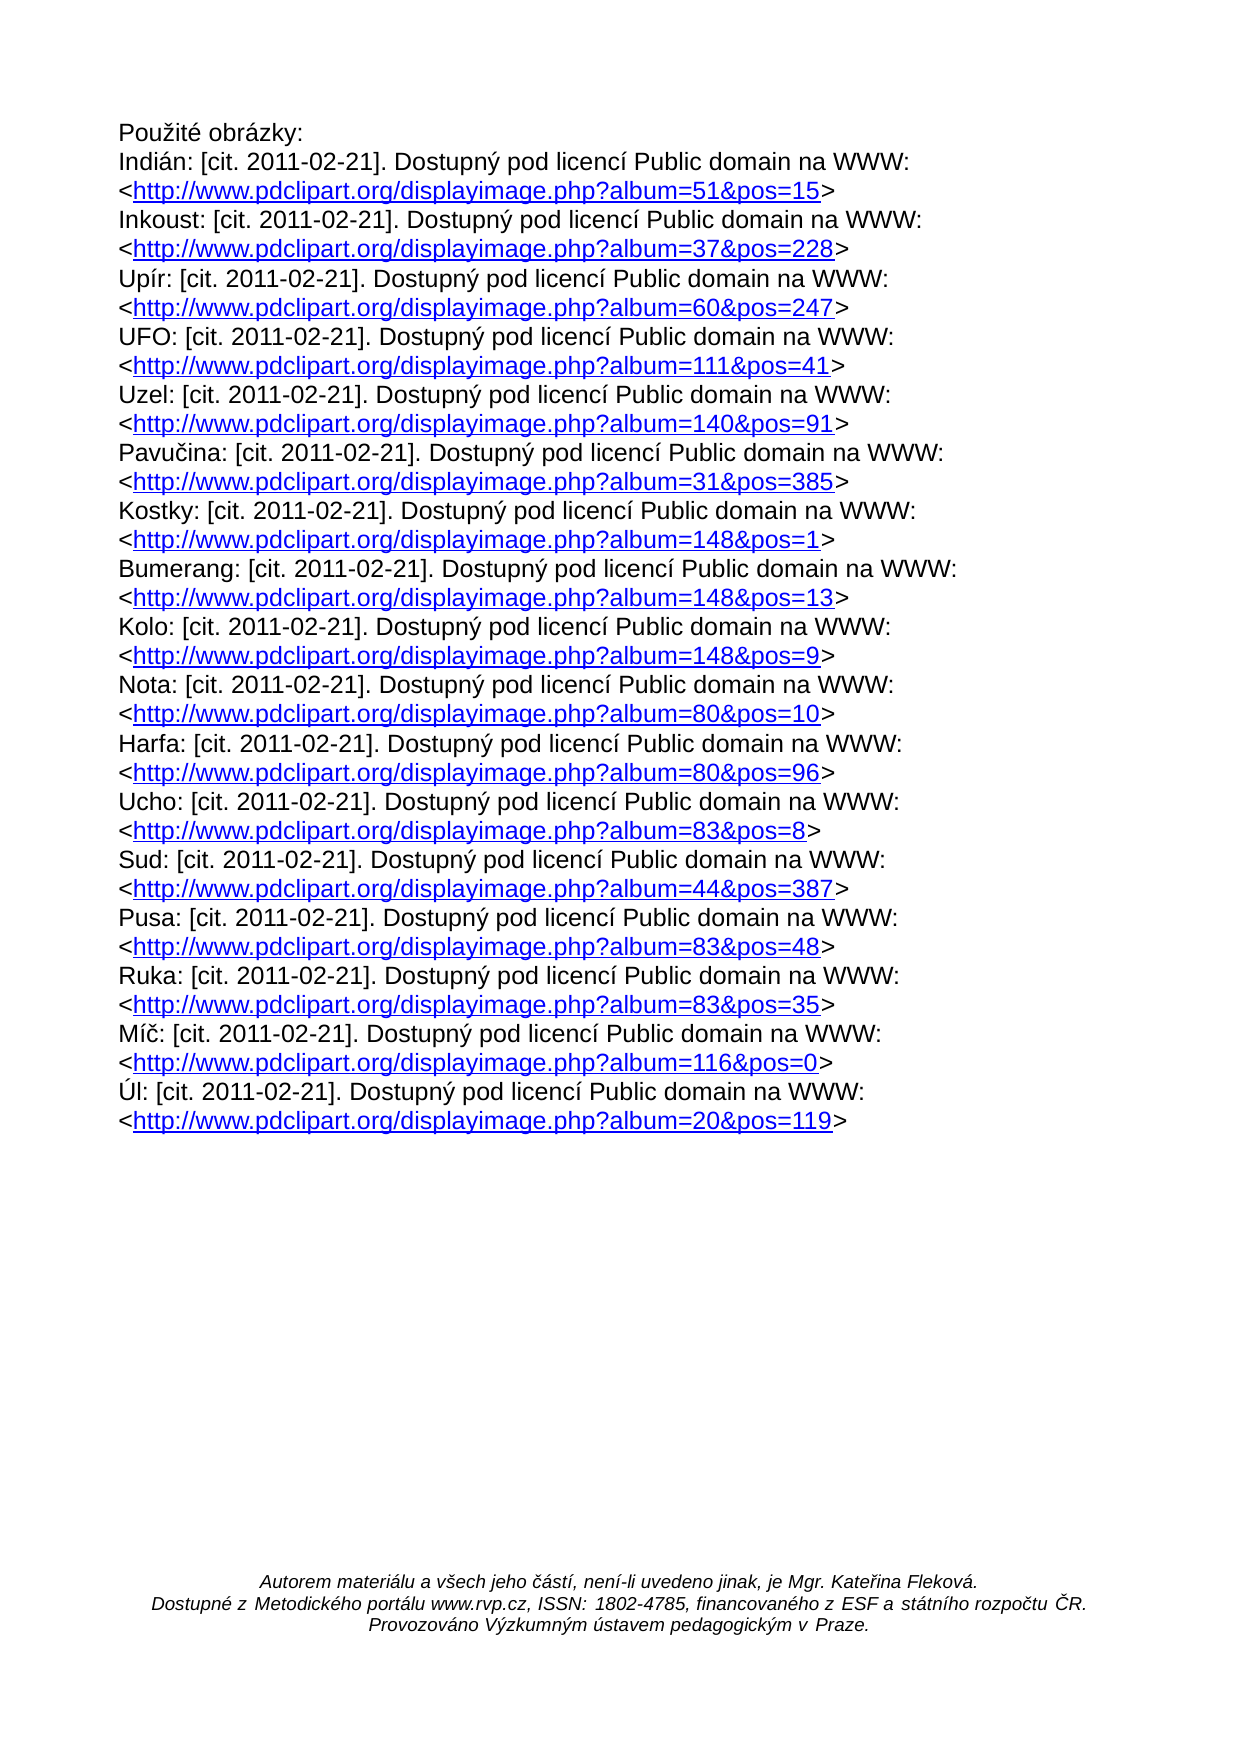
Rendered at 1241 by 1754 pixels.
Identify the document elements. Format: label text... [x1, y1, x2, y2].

text UFO: [cit. 2011-02-21]. Dostupný pod licencí Public domain na WWW: <http://www.pdclipart.org/displayimage.php?album=111&pos=41> [118, 322, 1122, 380]
text Inkoust: [cit. 2011-02-21]. Dostupný pod licencí Public domain na WWW: <http://www.pdclipart.org/displayimage.php?album=37&pos=228> [118, 205, 1122, 263]
text Bumerang: [cit. 2011-02-21]. Dostupný pod licencí Public domain na WWW: <http://www.pdclipart.org/displayimage.php?album=148&pos=13> [118, 554, 1122, 612]
text Použité obrázky: [118, 118, 1122, 147]
text Indián: [cit. 2011-02-21]. Dostupný pod licencí Public domain na WWW: <http://www.pdclipart.org/displayimage.php?album=51&pos=15> [118, 147, 1122, 205]
text Míč: [cit. 2011-02-21]. Dostupný pod licencí Public domain na WWW: <http://www.pdclipart.org/displayimage.php?album=116&pos=0> [118, 1019, 1122, 1077]
text Upír: [cit. 2011-02-21]. Dostupný pod licencí Public domain na WWW: <http://www.pdclipart.org/displayimage.php?album=60&pos=247> [118, 263, 1122, 322]
text Nota: [cit. 2011-02-21]. Dostupný pod licencí Public domain na WWW: <http://www.pdclipart.org/displayimage.php?album=80&pos=10> [118, 670, 1122, 728]
text Pusa: [cit. 2011-02-21]. Dostupný pod licencí Public domain na WWW: <http://www.pdclipart.org/displayimage.php?album=83&pos=48> [118, 903, 1122, 961]
text Kolo: [cit. 2011-02-21]. Dostupný pod licencí Public domain na WWW: <http://www.pdclipart.org/displayimage.php?album=148&pos=9> [118, 612, 1122, 670]
text Sud: [cit. 2011-02-21]. Dostupný pod licencí Public domain na WWW: <http://www.pdclipart.org/displayimage.php?album=44&pos=387> [118, 845, 1122, 903]
text Uzel: [cit. 2011-02-21]. Dostupný pod licencí Public domain na WWW: <http://www.pdclipart.org/displayimage.php?album=140&pos=91> [118, 380, 1122, 438]
text Harfa: [cit. 2011-02-21]. Dostupný pod licencí Public domain na WWW: <http://www.pdclipart.org/displayimage.php?album=80&pos=96> [118, 728, 1122, 787]
text Ruka: [cit. 2011-02-21]. Dostupný pod licencí Public domain na WWW: <http://www.pdclipart.org/displayimage.php?album=83&pos=35> [118, 961, 1122, 1019]
text Pavučina: [cit. 2011-02-21]. Dostupný pod licencí Public domain na WWW: <http://www.pdclipart.org/displayimage.php?album=31&pos=385> [118, 438, 1122, 496]
text Kostky: [cit. 2011-02-21]. Dostupný pod licencí Public domain na WWW: <http://www.pdclipart.org/displayimage.php?album=148&pos=1> [118, 496, 1122, 554]
text Ucho: [cit. 2011-02-21]. Dostupný pod licencí Public domain na WWW: <http://www.pdclipart.org/displayimage.php?album=83&pos=8> [118, 787, 1122, 845]
text Úl: [cit. 2011-02-21]. Dostupný pod licencí Public domain na WWW: <http://www.pdclipart.org/displayimage.php?album=20&pos=119> [118, 1077, 1122, 1135]
